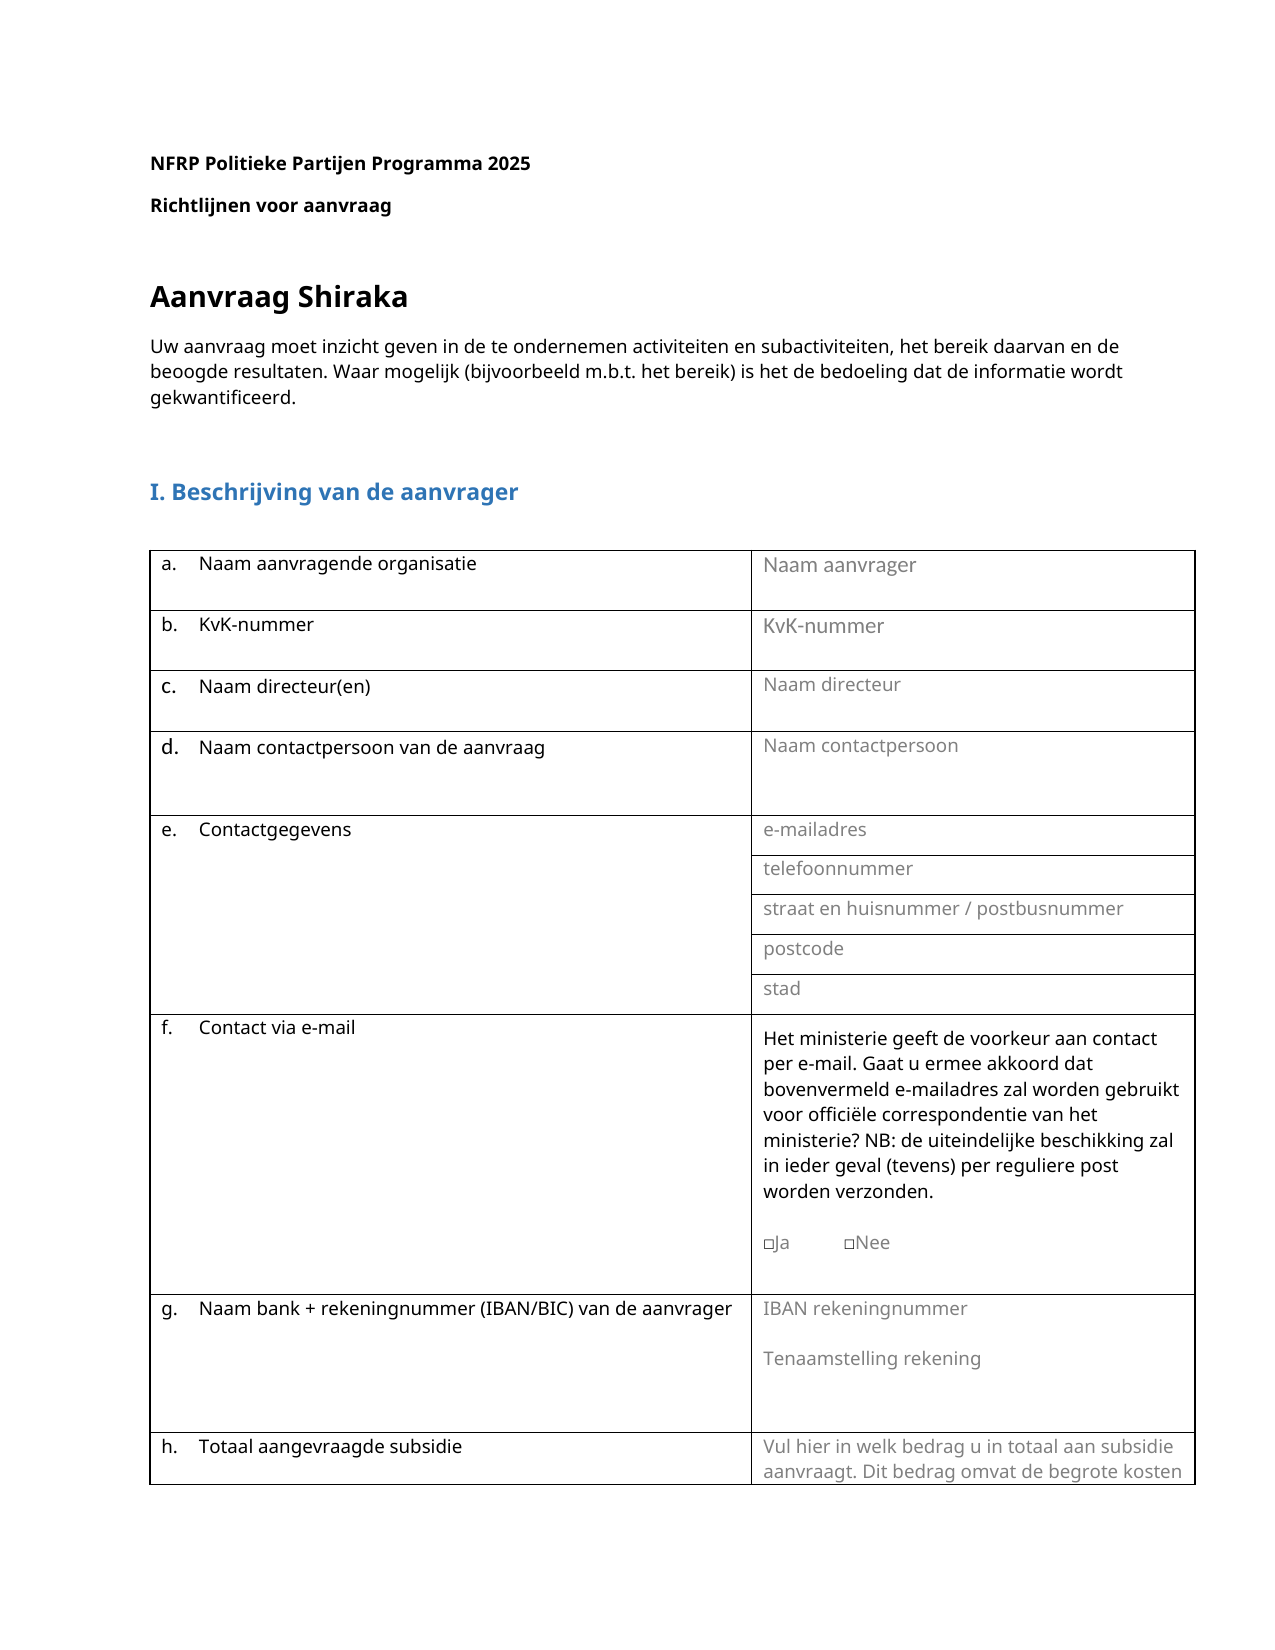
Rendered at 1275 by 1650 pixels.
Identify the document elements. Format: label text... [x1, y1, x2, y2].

table_cell Contact via e-mail [151, 1015, 751, 1294]
text NFRP Politieke Partijen Programma 2025 [150, 150, 1125, 176]
text Uw aanvraag moet inzicht geven in de te ondernemen activiteiten en subactiviteiten, het bereik daarvan en de beoogde resultaten. Waar mogelijk (bijvoorbeeld m.b.t. het bereik) is het de bedoeling dat de informatie wordt gekwantificeerd. [150, 333, 1125, 409]
table_cell telefoonnummer [752, 856, 1194, 894]
table_cell IBAN rekeningnummer Tenaamstelling rekening [752, 1295, 1194, 1432]
table_cell Naam contactpersoon [752, 732, 1194, 815]
subtitle I. Beschrijving van de aanvrager [150, 476, 1125, 507]
table_header Naam aanvrager [752, 551, 1194, 610]
table_cell Naam directeur(en) [151, 671, 751, 731]
table_cell Naam directeur [752, 671, 1194, 731]
table_header Naam aanvragende organisatie [151, 551, 751, 610]
table_cell Naam bank + rekeningnummer (IBAN/BIC) van de aanvrager [151, 1295, 751, 1432]
table_cell Totaal aangevraagde subsidie [151, 1433, 751, 1484]
table_cell Contactgegevens [151, 816, 751, 1013]
table_cell Vul hier in welk bedrag u in totaal aan subsidie aanvraagt. Dit bedrag omvat de begrote kosten [752, 1433, 1194, 1484]
table_cell Het ministerie geeft de voorkeur aan contact per e-mail. Gaat u ermee akkoord dat bovenvermeld e-mailadres zal worden gebruikt voor officiële correspondentie van het ministerie? NB: de uiteindelijke beschikking zal in ieder geval (tevens) per reguliere post worden verzonden. ☐Ja ☐Nee [752, 1015, 1194, 1294]
text Richtlijnen voor aanvraag [150, 192, 1125, 218]
table_cell e-mailadres [752, 816, 1194, 855]
table_cell postcode [752, 935, 1194, 974]
text Aanvraag Shiraka [150, 277, 1125, 316]
table_cell KvK-nummer [151, 611, 751, 670]
table_cell straat en huisnummer / postbusnummer [752, 895, 1194, 934]
table_cell stad [752, 975, 1194, 1013]
table_cell Naam contactpersoon van de aanvraag [151, 732, 751, 815]
table_cell KvK-nummer [752, 611, 1194, 670]
